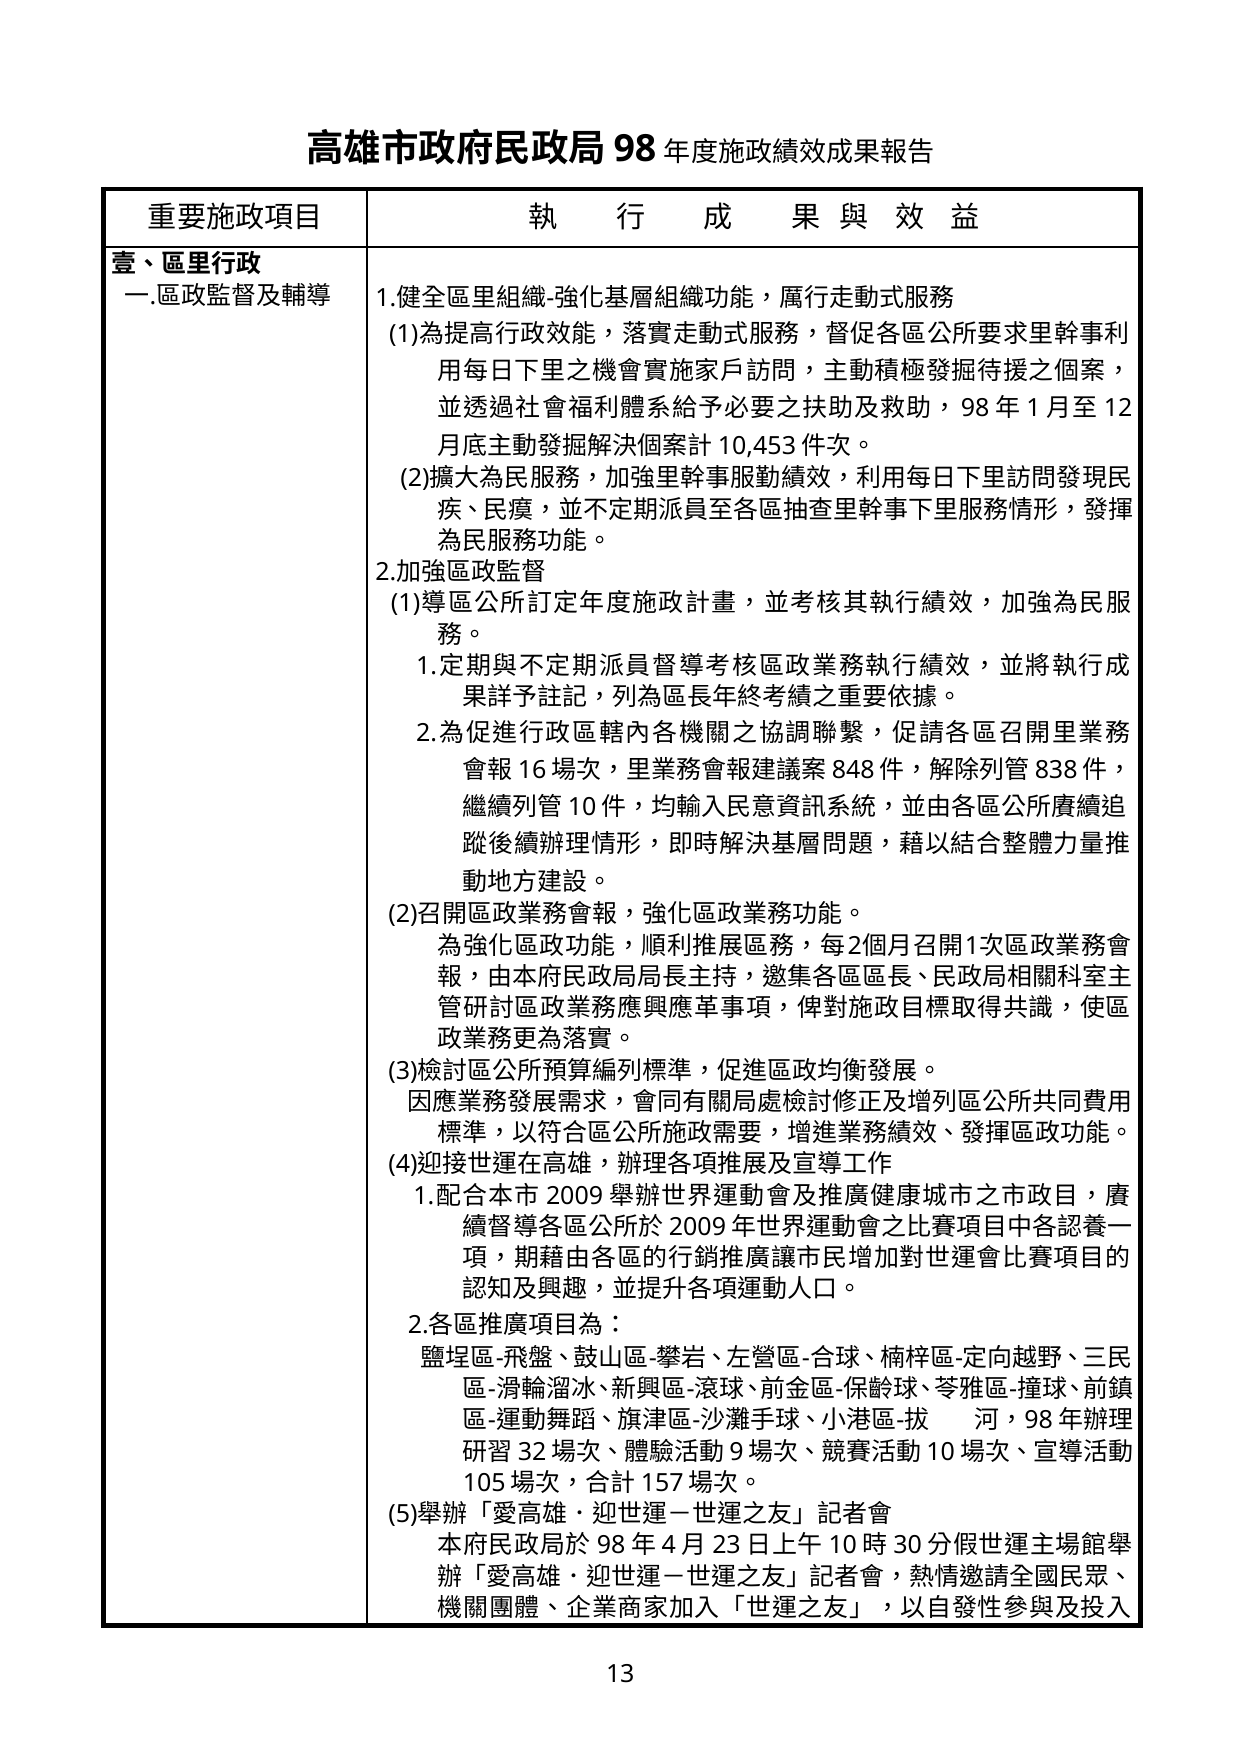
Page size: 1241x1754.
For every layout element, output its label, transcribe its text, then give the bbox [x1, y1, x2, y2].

table_header 重要施政項目 [106, 191, 366, 246]
table_cell 壹、區里行政 一.區政監督及輔導 [106, 248, 366, 1623]
text 高雄市政府民政局98年度施政績效成果報告 [114, 137, 1126, 168]
table_cell 1.健全區里組織-強化基層組織功能，厲行走動式服務 (1)為提高行政效能，落實走動式服務，督促各區公所要求里幹事利用每日下里之機會實施家戶訪問，主動積極發掘待援之個案，並透過社會福利體系給予必要之扶助及救助，98年1月至12月底主動發掘解決個案計10,453件次。 (2)擴大為民服務，加強里幹事服勤績效，利用每日下里訪問發現民疾、民瘼，並不定期派員至各區抽查里幹事下里服務情形，發揮為民服務功能。 2.加強區政監督 (1)導區公所訂定年度施政計畫，並考核其執行績效，加強為民服 務。 1.定期與不定期派員督導考核區政業務執行績效，並將執行成 果詳予註記，列為區長年終考績之重要依據。 2.為促進行政區轄內各機關之協調聯繫，促請各區召開里業務 會報16場次，里業務會報建議案848件，解除列管838件， 繼續列管10件，均輸入民意資訊系統，並由各區公所賡續追 蹤後續辦理情形，即時解決基層問題，藉以結合整體力量推動地方建設。 (2)召開區政業務會報，強化區政業務功能。 為強化區政功能，順利推展區務，每2個月召開1次區政業務會 報，由本府民政局局長主持，邀集各區區長、民政局相關科室主管研討區政業務應興應革事項，俾對施政目標取得共識，使區政業務更為落實。 (3)檢討區公所預算編列標準，促進區政均衡發展。 因應業務發展需求，會同有關局處檢討修正及增列區公所共同費用標準，以符合區公所施政需要，增進業務績效、發揮區政功能。 (4)迎接世運在高雄，辦理各項推展及宣導工作 1.配合本市2009舉辦世界運動會及推廣健康城市之市政目，賡 續督導各區公所於2009年世界運動會之比賽項目中各認養一項，期藉由各區的行銷推廣讓市民增加對世運會比賽項目的認知及興趣，並提升各項運動人口。 2.各區推廣項目為： 鹽埕區-飛盤、鼓山區-攀岩、左營區-合球、楠梓區-定向越野、三民區-滑輪溜冰、新興區-滾球、前金區-保齡球、苓雅區-撞球、前鎮區-運動舞蹈、旗津區-沙灘手球、小港區-拔 河，98年辦理研習32場次、體驗活動9場次、競賽活動10場次、宣導活動105場次，合計157場次。 (5)舉辦「愛高雄．迎世運－世運之友」記者會 本府民政局於98年4月23日上午10時30分假世運主場館舉 辦「愛高雄．迎世運－世運之友」記者會，熱情邀請全國民眾、 機關團體、企業商家加入「世運之友」，以自發性參與及投入 世運相關活動，營造全民參與的氣勢，共同見證這歷史的一 刻，讓全世界看見水岸城市、幸福高雄。 (6)辦理「2009世運-定向越野體驗活動」 配合98年端午節龍舟活動，於98年5月25日至28日4天下 午14:30至18:30假本市228和平公園辦理「2009世運-定向越野體驗活動」，藉以宣導與推廣2009高雄世運比賽項目，參加體驗人數約800人。 (5)辦理「2009世運在高雄-2009年高雄市壁球錦標賽」 98年6月6、7日結合本市體育會壁球委員會假中正技撃館壁 球場舉辦「2009年高雄巿壁球錦標賽」活動，以推廣壁球運動， 激發民眾運動興趣，培養世運觀眾群，參與人數約650人。 (6)為營造熱鬧迎世運氛圍，督請鹽埕等九區於98年7月10日起至世運結束，在五福路(全線)、中正路(鹽埕圓環至中正技擊館)、中山路(火車站至民權路)、中華路(中華路橋至統一夢時代)及博愛路(後火車站至大中路)等本市重要道路沿線家戶佈置關東旗、萬國旗。 3.督請各區公所加強環境衛生改善市容查(通)報，消除病媒孳生源， 促進市容環境之美化 (1)督促各區公所對市容重點查(通)報，迅即反映各權責機關處理解決，計1,516案。 (2)督請各區公所加強協調轄內各機關團體，及宣導市民確實做好 環境整潔、消除髒亂死角工作。 (3)為整頓市容美化環境並遏止登革熱疫情蔓延擴散，本府民政局 督請各區公所積極配合衛生、環保單位進行里內空地及髒亂地點病媒 蚊孳 生源清除、消毒工作，並動員里幹事及區內里、鄰長加強宣導，登革熱環境自我管理巡、倒、清防治工作，並要求里幹事加強查報轄內空地髒亂點，即時通報相關權責機關 處理。 (4)本(98)年度處理成果：空地髒亂點1,577處，其中公有地262處、市有地122處、私有地1,193處，均由區公所通知權管機關處理並列管追蹤。 4.鼓勵女性參與基層公共事務，培植社區婦女領導人才，擴大女性參 與基層公共事務 透過教育、宣導及舉辦活動等措施，逐步推動，鼓勵女性擔任鄰長 或參選里長，培育社區婦女領導人才，擴大其對公共事務的參與， 至98年12月底，本市計有女性里長69位，佔全市里長15.2％；女性鄰長4,240人，占全市鄰長50.46％。 5.民政公益活動-辦理「高雄左營萬年季」活動 (1)98年10月31日至11月8日假左營蓮池潭風景區辦理「2009 高雄左營萬年季」活動，除編列預算，並爭取中央補助經費辦 理，總計活動經費為新台幣2,000萬元，活動內容有「萬年學 子尬藝陣競賽」、「陣頭大會師」、「攻炮城」、「棋弈比賽」、「人 偶棋造型賽」、及「迓火獅」等為活動帶動高潮，規劃「實境秀」， 搭配「水舞、燈光、煙火秀」及每日主、副舞台、街藝等處不同主題音樂表演、「畫舫遊潭」、「火獅出巡」巡駐廟祈福，並於 活動場域分設「主題展示館」、「富貴七星橋」、「特色美食街區」、 「左營特色商區」、「廟口活動區」、「親子遊樂區」等，活動豐 富多元。 (2)為延續世運的台灣精神，2009年左營萬年季創作獨一無二「台 客舞」，在濃厚宗教民俗色彩的舞步中融入流行元素，成為大高 雄地區的全民運動，11月1日營造10萬人環潭起舞的空前盛事。 (3)「2009高雄左營萬年季」活動自10月31日開幕至11月8日閉幕，計9日，活動期間參觀人數合計約127萬人次；合計交通運輸、餐飲、旅館、零售業及農特產品業等四種主要相關產業的營運收入，共有新台幣532,226,067元。 6.推動本市閒置空地綠美化政策 (1)為落實市府推動空地綠美化政策，以提供市民乾淨暨緑美化之 休憩空間，本市各區公所積極協調轄區閒置空地所有權機關 (人)、管理機關(人)或由區公所進行綠美化工作，使空地綠美化之政策澈底有效執行，讓市民感受市府推動空地綠美化的努力與決心。 (2)本年度共施作空地綠美化或闢建為停車場共127處，其中公有 地74處、私有地53處，成果豐碩。 (3)為展現成效，本府民政局於98年8月3日至8月7日前往施作地實地考評。經委員評選結果如下： 甲等獎：民族里辦公處(鼓山區)、加昌里辦公處(楠梓區)、十美里辦公處(三民區)、本安里辦公處(三民區)、鳳福宮管理委員會(小港區)等5名。 乙等獎：中山里辦公處(鹽埕區)、光輝里辦公處(左營區)、宏毅里辦公處(楠梓區)、鎮海里辦公處(前鎮區)、財團法人中華基督教衛理公會(前鎮區)等5名。 1.提報特優里長暨績優民政人員參與內政部表揚事宜 本府民政局為鼓勵長年默默付出的里長暨績效卓著的民政人員，依據內政部「特優村里長及績優民政人員表揚作業要點」推選出23位受獎人，其中特優里長8人、資深里長6人及9位績優民政人員榮獲殊榮，代表本市接受內政部長頒獎表揚。 2.辦理特優里鄰長暨資深里長表揚大會 『歡喜里鄰．感謝有您』--高雄市98年度特優里鄰長暨資深里長 表揚大會，本府民政局業於98年10月15日假漢來大飯店(巨蛋會館)9樓宴會廳舉辦完竣。98年度計有618位受獎人，為歷年人數最多的一次，其中特優里長46人、特優鄰長486人、資深里長86人榮獲殊榮，表揚大會約700餘人參加，表揚活動在溫馨、愉悅氣氛中圓滿完成。 3.辦理本市98年度南、北區里長參觀各項建設成果活動 為增進本市里長對國家各項建設成果的瞭解，本府民政局分別於98年4月8日至10日及15日至17日假台灣東、北部地區辦理「里長參觀各項建設成果活動」，本次活動計有南區167人、北區231人參加，藉由活動提昇里長對台灣地區各項建設的瞭解，同時凝聚渠等對政府的向心力，活動順利完成。 4.辦理本市里鄰基層幹部參觀世運主場館活動 為讓本市里鄰基層幹部瞭解世運主場館的功能，進而參與這百年難 得一見的世紀運動賽事，本府民政局於98年6月1日至11日連續 6天舉辦23場次參觀世運主場館及原生植物園活動，計約9,200人參加，廣受里鄰基層幹部支持與肯定。 5.辦理里幹事講習活動 (1)辦理「優質區里公務人力培能班」 為強化里幹事溝通技巧，提升為民服務的感動力及執行力，本府民政局於98年9月16、21及28日等3梯次委託市府公務人力發展中心辦理「優質區里公務人力培能班」，3梯次共調訓里幹事150人參加，期能提昇里幹事本質學能。 (2)辦理高雄市「98年度里幹事講習」活動 為提昇第一線為民服務里幹事的本質學能暨服務品質，本府民政局於98年12月15日假漢來大飯店(巨蛋會館)9樓龍鳳廳辦理「98年度里幹事講習活動」竣事。本次講習約計有360人參加。 1.賡續辦理本市里鄰編組及調整 為期本市各區鄰之編組合理，依「高雄市區里區域調整暨鄰編組自治條例」第5條之規定，鄰之編組，不得少於20戶；由各區就未達20戶之鄰予以調整，以改善鄰長勞逸不均現象。 2.省市界標-管理維護省市界標，使省市界標易於識別 本市於楠梓區、三民區、小港區分別設置乙座大型豎立式省市界碑 (標)，已完成加註英文並定期管理維護。 3.管理維護地區性地名指示牌，使民眾易於辨識 為提昇本市都市形象，本市地區性地名指示牌已於95年全部完成加註英文，並定期管理維護。 辦理市議員、里長福利互助及里、鄰長喪葬補助 1.市議員、里長福利互助補助 依據「高雄市市議員及里長福利互助自治條例」之規定，辦理市議 員、里長福利互助補助，自98年1月至12月底，因病住院醫療受惠者計170人次，補助金額新台幣2,325,153元；喪葬補助受惠者計21人次，補助金額新台幣2,560,000元；合計新台幣4,885,153元整。 2.里、鄰長喪葬補助暨遺族慰問 依據「高雄市里鄰長喪葬補助暨遺族慰問實施要點」之規定，核發 本市里長喪葬補助暨遺族慰問金，98年度請領補助費暨慰問金之里鄰長遺族計49人次，共發給慰問金新台幣745,000元整。 輔導里鄰長參加全民健康保險，增進義務職人員之福利 配合全民健康保險實施，本府民政局督導各區公所依全民健康保險法定，辦理里鄰長參加全民健保事宜，98年度計有2,441位參加全民健康保險。 1.自98年5月5日起至98年6月15日止召開98年里民大會，本市 11區，計有鼓山等6區召開，共計召開場次為14場(15里)，建(決)議案共計153件，各權責機關皆已將辦理情形答復各建議人竣事。 2.98年9月15日召開里民大會工作檢討會，並請各區將各里建(決) 議案及結論案處理情形登錄民意資訊系統。 1.98年度督導各區公所運用里鄰組織加強教育宣導及推動防盜、防 火、救助急難、維護環境、敬老慈幼等工作，推展里內各項守望相助工作，增進地方團結和諧，協助維護地方治安。 2.積極輔導本市守望相助巡守隊成立，至98年12月止計輔導成立366隊，隊員人數11,821人。 3.98年1月22日辦理本市各區里守望相助巡守隊97年度成果展示暨迎春聯誼會，以感謝本市各區里守望相助巡守隊長期熱心參與守望相助工作，協助警方共同維護地方治安。 4.為加強推動守望相助睦鄰聯誼活動，由民政局編列預算於年度內視 各里辦理敦親睦鄰活動酌予補助，98年度本市各區里辦理睦鄰文康休閒聯誼活動計435里申請，各里分別辦理慶祝母親節、端午節、中秋節及基層幹部文康休閒等敦親睦鄰聯誼活動竣事。 5.加強對本市各里巡守隊員照護，訂定服勤傷亡醫療慰問補助標準； 98年度本市三民、苓雅、前鎮等3區5人因值勤時受傷申領醫療補助費計6,151元。 6.里巡守隊年度考核工作經各區公所會同轄區警察分局完成考評，98 年度參加考評計有365隊，未參與考評計有1隊(成立未滿6個月)，採年中及年度平均值計分，成績在80分以上之績優巡守隊計342隊，每隊頒發獎牌一面，獎勵金2萬元，藉以提振工作士氣，並表達市府慰勞之意。 7.為照護巡守志工執勤及往返執勤之路程期間安全，依各區公所提報 「巡守隊志工意外事故保險名冊」計有志工11,843人辦理保險， 每人每年保險額度100萬元，保險期間自98年10月25日20時起至99年10月24日24時止。 8.獎勵推動守望相助有功人員，成員包括巡守隊隊長、巡守員及地方 熱心人士等，其具體事實涵蓋積極籌組巡守隊、配合守望相助工作之推行，及協助維護地方治安等貢獻良多，特頒獎狀及獎品計370人以表彰渠等熱心公益參與守望相助工作。 9.為求守望相助業務事權統一，爰依市府98年8月5日「第2次守望相助工作輔導會議」主席決議事項及98年11月24日「高雄市政府守望相助業務移撥協調會」主席結論事項，各里守望相助巡守隊業務(含訓練輔導、督導考核、獎金核發、協勤誤餐費審核及其他防盜、防暴、防害安寧)移由警察局主政，區公所部分由轄區警察分局承辦，定於99年1月1日完成相關資料點交等程序，業依限順利完成。 為建造本市為安全城市，確保民眾生命財產安全，創造安居樂業生活環境，本市各區監視系統租賃案第1期271里，每里裝設16支，計4,336支攝影鏡頭，主機分別置放於1個分局及42個派出所。為使監視系統發揮最大功能，本局不定時派員至重點區巡查，嚴格要求承包商務必依契約規定使監視系統保持正常運作狀態，98年度租金計支付3,219萬9,496元。 惟因監視錄影系統相關業務於中央主管機關為警政署，為使本市監視系統事權統一，設置、管理及運用符合法制，業於98年5月1日統一由本府警察局主政。 1.配合振興經濟消費券發放政策，本市第1階段作業已於98年1月 18日圓滿順利完成，本市計設置848個發放所，已發放人數計 1,401,624人，已發放金額5,045,846,400元，已發放比率91.6%。 2.消費券第2階段係由郵局辦理，發放作業於98年4月30日完成， 其間本府賡續辦理內政部指示事項、申復案件審查及申復案件統計週報等。區公所陳報申復案22件，經本府消費券申復審查會議審 議結果全部應予發給，含區公所自決案件35件，本市共受理57件。 為期高雄縣市合併改制作業順利推動，依「縣市改制直轄市中央籌劃小組設置要點」設置「高雄縣市合併改制作業小組」，本局依業務權責及任務分工負責「行政區劃及協助辦理公職人員選舉」分組，研擬規劃未來選區、議員席次、新直轄市公職人員選務及配合行政區劃法調整區里鄰編組等重要事項，刻正辦理分組相關作業。 1.辦理6公尺以下巷道路面、小型排水溝修建及基層建設成果維護計 281件。 2.充實各區里活動中心設備及修繕、民政工作加強便民服務改善設備 共計87件。 3.由本府秘書處、研考會、工務局及民政局人員組成考核小組，分赴 各區就小型工程品質及行政作業等項目考核，經評定甲等者計有鹽埕、左營、楠梓、新興、苓雅、前鎮等6區，列乙等者有鼓山、三民、前金、旗津、小港等5區，績優單位予以獎勵，缺失部分則請區公所加以檢討改進，以確保小型工程品質。 4.營造各區特色巷道14條，其中7條已完工，餘7條預計於99年3月底前完工，俟全部完工後由區公所辦理各該轄區特色巷道之社區營造相關事宜。 1.興建三民區安東、安和、達明聯合里活動中心 98年度由三民區公所編列預算於三民公園內原有三民老人活動中 心建物上增建二樓作為安東、安和、達明聯合里活動中心，供當地里民休閒活動之用，計動支經費1,819萬9,717元(內含63萬元管理基金)。 2.考核里活動中心使用情形及其成效 為加強本市各區里活動中心之使用管理，期能發揮多元化功能，達 成多目標使用效益，特由本府民政局組成考核小組對全市各區里活動中心作全面考核，經考核結果： 優等：鼓山區南鼓山集會所等14所。 甲等：鼓山區河邊里活動中心等38所。 乙等：鹽埕區壽星里活動中心等19所。 1.端正禮俗以改善社會風氣 為倡導市民婚嫁節約，減少奢侈浪費，98年度舉辦兩場次市民集 團婚禮。本市第60屆市民集團婚禮，計有50對新人報名參加，已於98年3月28日假高雄捷運美麗島站「光之穹項」舉行。第61屆市民集團婚禮，於98年10月25日假「凹子底森林公園」舉行，共有51對新人報名參加。兩場婚禮活動內容生動具特色，以美麗浪漫為活動主軸，為新人留下溫馨甜蜜的回憶，活動順利圓滿完成。 2.重視性別主流趨勢、尊重多元文化發展 為展現高雄市對同志公民之友善，並倡導性別多元及族群融合價值 ，民政局於98年12月5日假高雄市電影圖書館周邊舉辦「高雄市98年同志公民」活動順利完竣，本項活動由高雄在地社團邀集全國20個性別多元主題學校社團共襄盛舉，邀集20個來自全台灣性別/同志團體與商家，以性別認識與平等為主題設計各式各樣活動，活動內容以熱鬧、輕鬆及自然的方式舉行，讓市民對性別平權及同志(LGBT)的概念有進一步的認識。 1.宗教寺廟教堂之輔導與管理 (1)加強輔導寺廟教堂登記管理 本市登記有案之寺廟294所、教堂56所，合計350所。民政局秉持輔導與服務之精神，依據「寺廟登記規則」、「監督寺廟條例」、「內政部審查內政業務財團法人設立許可及監督要點」及相關法令規定，輔導宗教團體發展宗教相關業務。 (2)辦理本市97年度績優宗教團體觀摩聯誼活動暨績優宗教團體表揚大會 為鼓勵寺廟、教會(堂)力行祭典節約，減少浪費，將節省經費興辦公益或慈善事業，以促進地方建設，造福社會人群，98年12月9、10日二日於中部地區辦理「97年度宗教團體興辦公益或慈善事業績優觀摩聯誼活動」暨假日月潭雲品酒店雲瀚廳辦理績優宗教團體表揚大會，會中恭請市長頒發獎座計表揚92個績優宗教團體暨4區輔導績優區公所，表揚大會溫馨感人，獲與會人員熱情響應。97年度捐資總額更高達4億1,397萬8,812元。 2.鼓勵寺廟捐資興辦公益慈善事業 配合內政部表揚97年度績優宗教團體推薦本市97年度捐資1000 萬以上之財團法人高雄市草衙朝陽寺、佛光山南屏別院、財團法人高雄市文武聖殿、打鼓岩元亨寺、舊城城隍廟、啟明堂、聖雲宮、高雄道德院、玉皇宮、財團法人高雄市三塊厝興德團(三鳳宮)、天臺聖宮、高雄關帝廟、明善天道院、天臺聖宮等13所參加遴選，並業獲內政部公開頒獎表揚。 3.輔導本市登記有案之寺廟、教會(堂)改善無障礙環境 (1)為輔導並協助本市登記有案之寺廟、教會(堂)改善其宗教建築物，建置優質之無障礙環境，俾能方便行動不便者出入無礙，依據「高雄市政府民政局補助寺廟、教會(堂)改善無障礙環境作業規定」積極輔導本市登記有案之寺廟、教會(堂)改善無障礙環境，提供通行無礙的信仰空間。 (2)本案98年度預算共1,396萬1,000元(含96年度動支第二預備金465萬及97年度預算931萬1,000元)，執行截至12月底止 ，申請件數共49件(現場會勘18件；改善設施(備)31件)，經「本市寺廟、教會(堂)改善無障礙環境申請案審核委員會」審核通過補助金額共888萬5,359元；其中除6件因故撤案、及1件未符建築法規無法申請補助外，提出申請32件已辦理核銷，補助金額計464萬687元，餘尚有10件(預估補助金額為227萬5,675元整)刻正進行相關改善作業程序中。 (3)前開進行改善作業之案件(10件)業已辦理98年度專案保留，餘未執行部分總計繳回774萬1,135元。 1.祭祀公業派下員之公告及證明清理祭祀公業土地，促進土地有效利 用輔導各區公所依照「祭祀公業土地清理要點」規定，辦理祭祀公業派下員之公告及核發證明，並加強配合聯繫，解決疑難問題以積極態度清理祭祀公業土地。 2.強化調解功能辦理本市98年度各區調解委員實務研習觀摩活動 (1)98年調解實務研習會於98年6月29日假苓雅區公所11樓大 禮堂舉行竣事，指導單位法務部派代表參加，計有本市各區調解委員及秘書 110人參加。研習會講授課程有調解技巧與實務、汽(機)車強制險及特別補償制度簡介等，內容深入淺出，並交換實務經驗，深獲與會調解委員好評。 (2)為增進本市各區調解委員會委員之意見溝通暨交換實務心得，於98年9月16日至18日邀請本市各區調解委員會委員、秘書、各區區長及本局工作人員前往中部地區舉辦「98年度各區調解委員觀摩聯誼活動」。 (3)另於活動中頒獎表揚辦理97年調解業務榮獲市長獎、局長獎之績優調解委員會(三民區、楠梓區、前鎮區、左營區、苓雅區、小港區、鼓山區)及97年度獲獨任調解績優獲市長獎、局長獎人員及服務年資榮獲市長獎人員，合計28人獲頒獎狀；會中並邀請臺灣彰化地方法院檢察署主任檢察官李翠玲主講「調解業務應行注意事項之研析」，以深入淺出方式，講授調解實務之法律關係，各區調解委員亦踴躍將調解實務上面臨之難題提出討論，使調解委員獲益良多。 配合工務局養工處辦理楠梓區宏昌里飛機墳墓遷移右昌公墓遷葬基地面積總計51,256平方公尺，本局殯葬管理所依民間習俗於98年10月30日於飛機公園內，舉行佛、道、基督教三種儀式超渡祈福法會，以超渡亡靈並安民心。98年11月1日開始進行遷葬作業，98年12月6日地上墳墓已遷葬完成，計1163座墳墓、骨骸1113具。地下疊葬部分99年1月4日完成，計骨骸850具。另殯管所已於99年1月14日舉辦遷葬完工法會，上午舉辦佛教、基督教儀式，下午舉辦道教儀式，並邀請在地廟宇神明參與法會，包括右昌元帥廟(三山國王廟)、一甲福德廟、三甲福德祠等。又殯管所已於1月15日辦理驗收並現況點交養工處，右昌公墓自99年1月16日起交由養工處管理並開闢公園。 基於生態保護及環境永續發展之理念，本府民政局殯葬管理所於高雄縣燕巢鄉深水山公墓闢建面積4,128平方公尺，可提供近600位往生者使用之樹、灑葬專區。經完成初步規劃設計後，報送水土保持計畫送高雄縣政府審查，業於97年10月1日核准在案，本府民政局殯葬管理所於98年1月9日向高雄縣政府申請施工許可，全案於98年3月2日開工施作，並於同(98)年11月19日完工，希可提供往生市民更多元化葬法之選擇。 消弭遷出未報及虛報遷徙人口 1.依「防範虛報遷徙、正確戶籍登記執行事項」自97年9月1日起全面清查97年8月底設籍本市疑似異常戶籍遷徙人口居住情形， 至98年10月底已清查完成，共清查459里119,315人。經持續查處註記遷出未報人口，截至98年12月底查得109,467人為現住人口，5,663人已辦理遷出登記，4,185人已註記遷出未報，伺機辦理遷出登記。 2.戶政事務所於受理民眾遷徙登記時，如發現有異常情形者，設簿列 管主動查處或洽分駐(派出)所派員協助會查，自94年9月1日起至98年12月31日止，共查察5,020人，虛報遷徙依規定辦理撤銷遷徙登記691人。 3.戶政事務所受理民眾遷徙登記後，轄內分駐(派出)所勤務區員警依 勤區查察處理系統取得戶籍資料訪查，發現戶口狀況與戶籍資料不符時，通報戶政事務所依規定辦理。 便利地址查尋及戶籍管理 1.98年度各區戶政事務所計製發門牌7,924面。 2.依據本府民政局訂定之「高雄市政府民政局所屬各區戶政事務所整 編門作業注意事項」對轄內新闢或更名之道路及原編門牌號碼順序重複凌亂者或原編門牌不符規定者實施整編，本年度計完成整編22,741戶。 1.強化服務禮貌、提升服務形象 為樹立親切熱忱的機關形象，本市各區戶政事務所於98年3月1 日至31日由民眾公開票選戶政服務禮貌最優人員，鼓勵基層戶政人員改善服務態度，本市計13人獲表揚。 2.辦理民意調查、以為施政方針 本府民政局製訂「為民服務工作意見調查表」由各區戶政事務所轉 發洽公民眾填寫，以瞭解市民對本市戶政服務之滿意度，經統計結 果，民眾滿意度高達9成。 3.增進戶政人員專業知能、提升服務品質 98年5月份辦理「高雄市98年戶政人員及志工講習會」，計539人參加。7月至8月間委託本市公教人力發展中心開辦「戶政主管人員班」及「戶政工作人員研習班」，調訓人員計70人。派員參加內政部98年舉辦之「戶政業務研習班」、「戶政E化便民服務研習班」及「98年戶政為民服務分區研習會」等，加強專業能力提升服務品質。 1.提昇戶政服務品質、展現優異服務績效 98年度戶政為民服務工作績效如下： (1)受理以書函郵件及電話申請戶籍謄本及戶口名簿案件計2,216 件。 (2)代辦戶籍遷徙登記案件計3,579件。 (3)協助身心障礙人士受理各項戶籍案件計545人。 (4)實施午間休息時間繼續上班服務民眾申辦各項戶籍案件，計受 理118,435件。 (5)查獲行方不明人口計1,104件。 (6)對老弱或行動不便者實施服務到家受理印鑑及身分證計910人。 (7)受理民眾請託事項立簿登記案件計175,346件。 (8)核發英文戶籍謄本，全年計核發1,977件。 (9)派員到校受理學生國民身分證計3,516件。 2.實施戶政、監理及稅捐三合一便民服務措施 為增進跨機關服務績效，本市各區戶政事務所與監理處及稅捐處合 作，實施戶政便民三合一，民眾於戶政事務所辦理戶籍遷徙或改名案件後，可直接填寫相關申請書，變更駕駛執照、行車執照、車籍資料、自用住宅及各稅單投遞地址等，98年度計37,178人受惠。 3.加強戶政服務宣導、行銷市政 發行港都戶政電子報宣達戶政法令及各項便民服務措施，每季發行 一次，計發行4期以電子郵件發送本府全體員工及民眾約8萬人次。 4.建置戶政網路掛號系統 本府民政局及本市各區戶政事務所，開辦網路掛號服務，民眾可於 申辦案件前先行上網預約辦理案件日期及時間，同時選擇申辦之戶 政事務所，有效節省民眾於戶政事務所現場排隊等候時間，98年度計受理125件。 5.實施夜間上班服務 本市各區戶政事務所，每周五延長上班時間至夜間7時30分止，繼續受理民眾申辦各項戶籍案件，98年計受理2,505件。 6.假日派員受理結婚登記 配合97年5月23日民法修正施行，結婚由儀式婚改為登記婚，本 市各區戶政事務所為應民眾登記結婚之需，配合於假日受理預約結婚登記案件，98年計受理496件。 7.設置全國首創免付費到宅服務專線 設置全國首創戶政免付費到宅服務專線0800-380-818(想幫您辦一辦)，服務本市年邁長者、身心障礙及傷病行動不便人士，98年計受理917件。 8.提供各項便民服務設施 各區戶政事務所設置愛心服務櫃台，提供老弱及行動不便人士貼心 服務，另於服務台備妥茶水、供民眾飲用，提供老花眼鏡、愛心傘 等用具供民眾使用，服務台由戶政同仁或志工輪值，專責引導民眾抽取號碼牌、接聽電話及現場簡易諮詢。 9.加強外籍與大陸配偶服務 (1)為協助外籍配偶早日適應在台生活，自8月1日起至10月3日止於全市11個行政區，開辦「外籍與大陸配偶生活適應輔導班」8班，上課36小時，共207名學員結業。 (2)為提供外籍配偶多元化服務，於本府民政局網站建置六國語言 版網頁(http://cabu.kcg.gov.tw/)，提供中英、中越、中印、 中泰、中柬語文查詢網頁，並將本府相關局、處推動外籍配偶 照顧輔導年度計畫辦理事項及活動訊息，張貼於該網頁，俾利 外籍配偶線上查閱。 (3)於本市各區戶政事務所設置「外籍與大陸配偶諮詢服務窗口」提供各項諮詢服務，98年計服務1,038件。 正確戶籍統計案件，提供重要施政參據 1.按月編製本市戶籍人口統計月報表。 2.完成本市年終各項戶籍靜態與動態統計年報表。 3.定期於月報、年報編製完成同時將各項統計數據建立資料庫並上網，提供各界查詢應用。 4.每月月初於網站發佈人口統計快報，俾利各界瞭解人口變動狀況。 5.建置統計地理資訊系統，資料庫內容包括各區、里87年以後年終靜態報表及88年以後月報表。各戶政事務所可透過本系統匯出電子檔，並依據「戶政規費收費標準」收費。 1.依據內政部訂頒「自然人憑證發證計畫」，本市各區戶政事務所設 立受理窗口，核發自然人憑證IC卡，98年本市計核發13,782張。 2.建置門牌地理資訊系統，將門牌建檔成果設立網站，提供民眾免費 查詢，並提供各公務機關應用於其地理資訊系統，提升政府機關整體效能，98年 計提供各機關應用48次，截至98年底累計建立門牌坐標資料616,600筆。 4.依內政部頒訂「各機關應用戶役政資訊連結作業及管理要點」規定，受理各機關提出連結申請，98年度重點工作如下： (1)協助本府社會局老人、清寒、身心障礙等各項補助津貼，發放 每月金額前先以電腦資料過濾審核，以避免重複領取之現象， 節省公帑支出。 (2)電腦化作業轉錄本市各國民小學新生入學名冊，提供各區公所 發送入學通知及便利國小辦理招生作業。 (3)協助本府衛生局轉錄本市符合資格市民戶籍資料，以利其辦理 市民免費老人假牙裝置作業。 (4)每季轉錄本市獨居老人戶籍資料，以利長青中心進行各項追蹤 及輔導獨居老人福利作業。 (5)協助本府環保局轉錄本市未定期檢驗之機車、汽車使用者，以 利其告知及罰鍰事宜。 (6)提供本市遷出、住變、死亡等市民戶籍資料予本府監理處，以 利其車籍系統更新作業。 (7)協助本府交通局轉錄本市各項交通違規未繳款人員最新戶籍資 料。 (8)由於本市人口遷徙致新興社區不斷崛起，協助本府教育局統計學齡兒童人口數。 (9)提供本市40歲以上民眾資料，協助本府衛生局建立健康管理系 統，推動健康篩檢、老人健檢及異常個案追蹤管理等工作。 (10)協助本府衛生局比對該局資訊系統之市民資料。 [368, 248, 1138, 1623]
table_header 執 行 成 果 與 效 益 [368, 191, 1138, 246]
